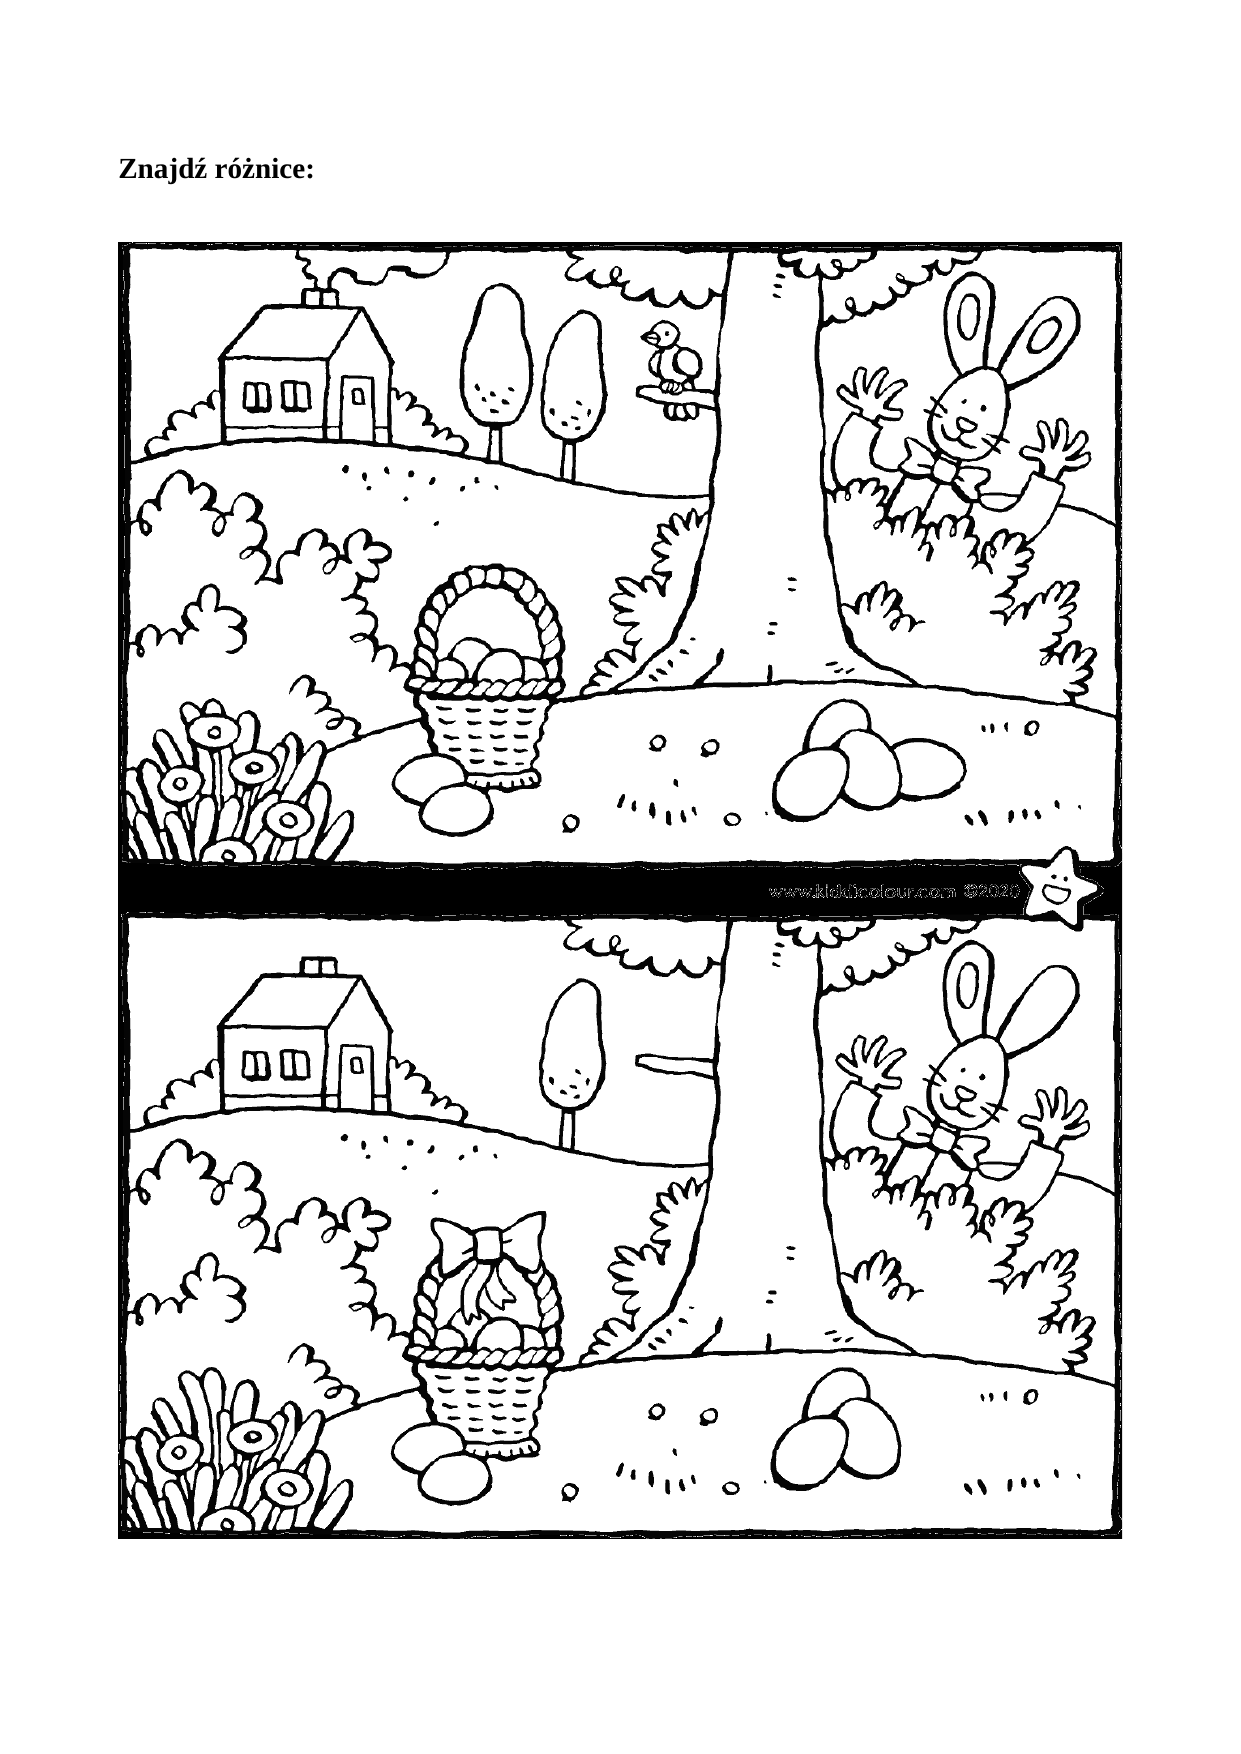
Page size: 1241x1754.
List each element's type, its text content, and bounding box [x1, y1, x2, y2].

picture [118, 242, 1123, 1539]
text Znajdź różnice: [118, 152, 1122, 185]
